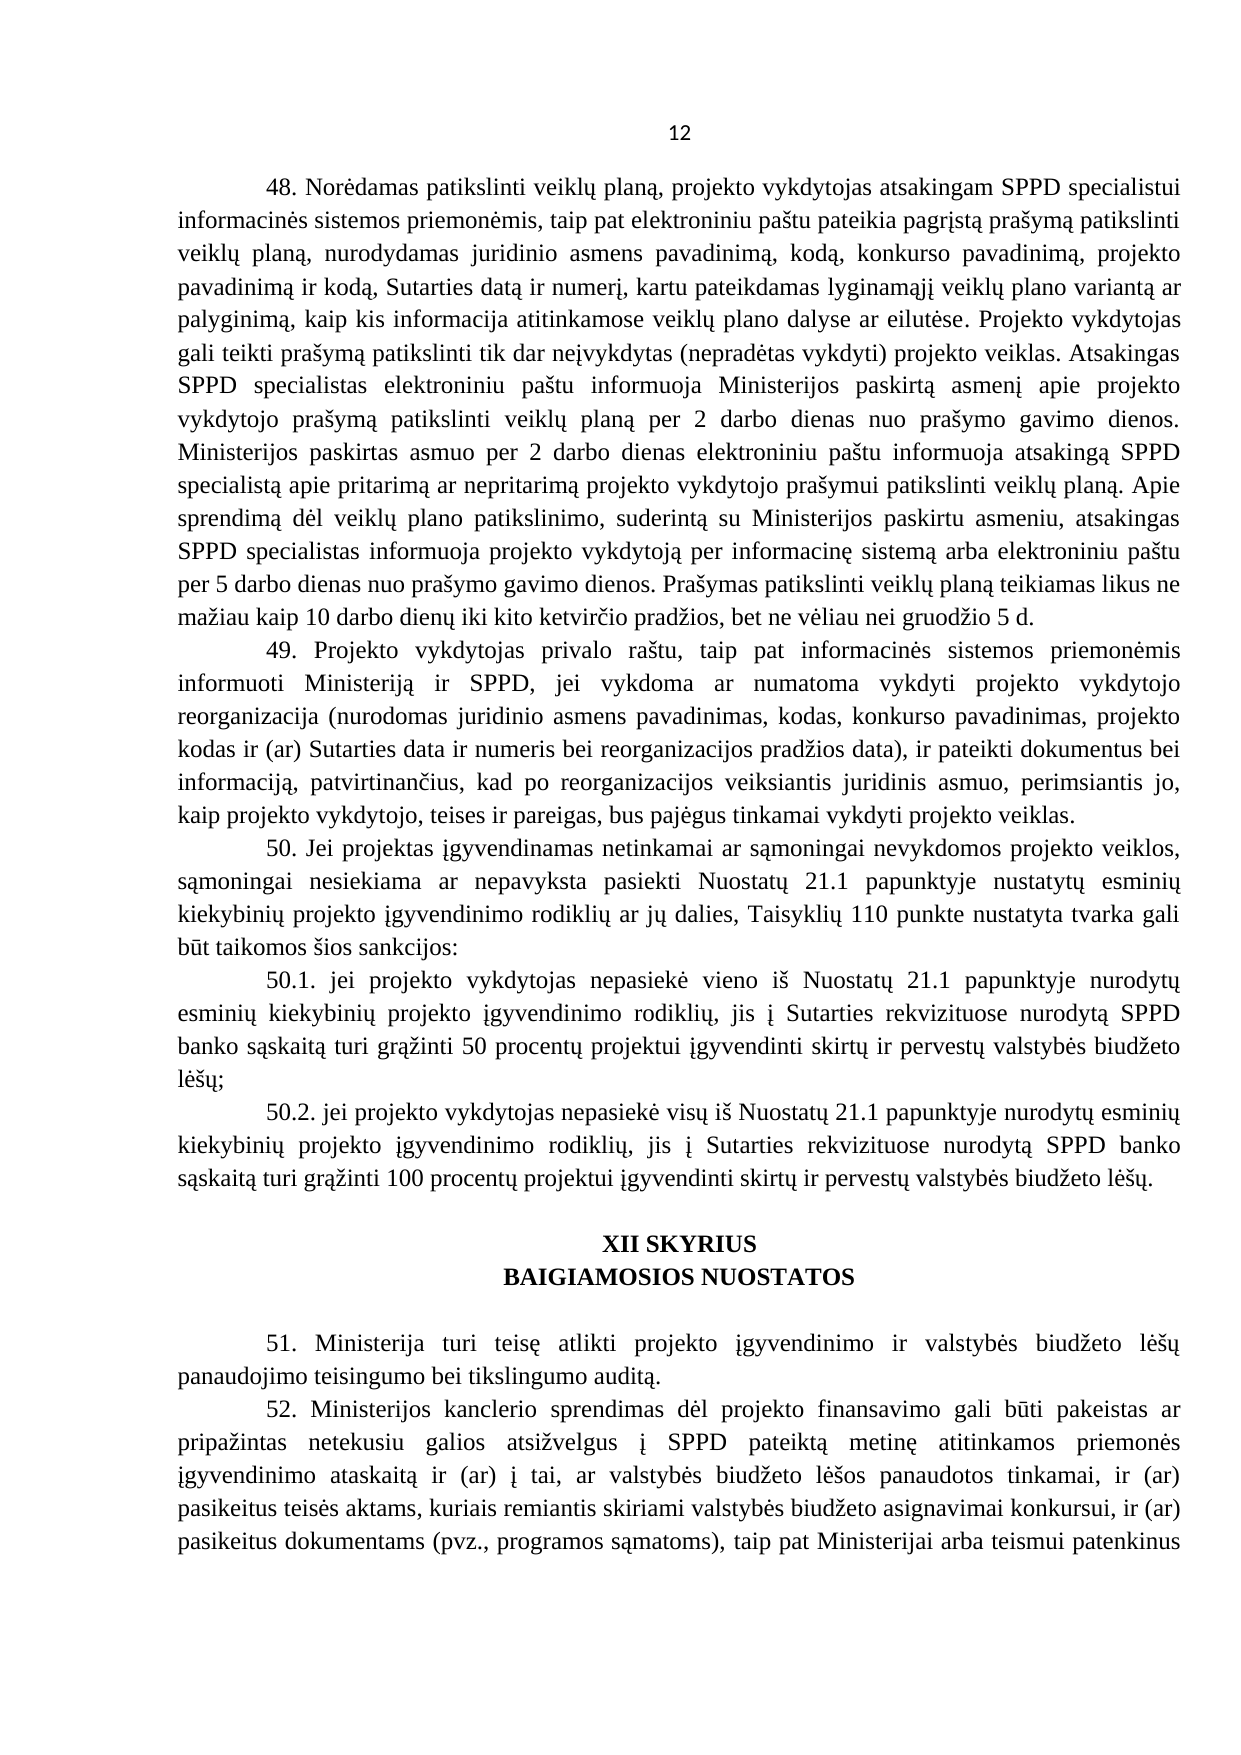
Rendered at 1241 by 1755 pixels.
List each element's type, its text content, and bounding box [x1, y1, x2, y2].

text 48. Norėdamas patikslinti veiklų planą, projekto vykdytojas atsakingam SPPD specialistui informacinės sistemos priemonėmis, taip pat elektroniniu paštu pateikia pagrįstą prašymą patikslinti veiklų planą, nurodydamas juridinio asmens pavadinimą, kodą, konkurso pavadinimą, projekto pavadinimą ir kodą, Sutarties datą ir numerį, kartu pateikdamas lyginamąjį veiklų plano variantą ar palyginimą, kaip kis informacija atitinkamose veiklų plano dalyse ar eilutėse. Projekto vykdytojas gali teikti prašymą patikslinti tik dar neįvykdytas (nepradėtas vykdyti) projekto veiklas. Atsakingas SPPD specialistas elektroniniu paštu informuoja Ministerijos paskirtą asmenį apie projekto vykdytojo prašymą patikslinti veiklų planą per 2 darbo dienas nuo prašymo gavimo dienos. Ministerijos paskirtas asmuo per 2 darbo dienas elektroniniu paštu informuoja atsakingą SPPD specialistą apie pritarimą ar nepritarimą projekto vykdytojo prašymui patikslinti veiklų planą. Apie sprendimą dėl veiklų plano patikslinimo, suderintą su Ministerijos paskirtu asmeniu, atsakingas SPPD specialistas informuoja projekto vykdytoją per informacinę sistemą arba elektroniniu paštu per 5 darbo dienas nuo prašymo gavimo dienos. Prašymas patikslinti veiklų planą teikiamas likus ne mažiau kaip 10 darbo dienų iki kito ketvirčio pradžios, bet ne vėliau nei gruodžio 5 d. [177, 172, 1181, 631]
text 50.2. jei projekto vykdytojas nepasiekė visų iš Nuostatų 21.1 papunktyje nurodytų esminių kiekybinių projekto įgyvendinimo rodiklių, jis į Sutarties rekvizituose nurodytą SPPD banko sąskaitą turi grąžinti 100 procentų projektui įgyvendinti skirtų ir pervestų valstybės biudžeto lėšų. [177, 1097, 1181, 1192]
text 49. Projekto vykdytojas privalo raštu, taip pat informacinės sistemos priemonėmis informuoti Ministeriją ir SPPD, jei vykdoma ar numatoma vykdyti projekto vykdytojo reorganizacija (nurodomas juridinio asmens pavadinimas, kodas, konkurso pavadinimas, projekto kodas ir (ar) Sutarties data ir numeris bei reorganizacijos pradžios data), ir pateikti dokumentus bei informaciją, patvirtinančius, kad po reorganizacijos veiksiantis juridinis asmuo, perimsiantis jo, kaip projekto vykdytojo, teises ir pareigas, bus pajėgus tinkamai vykdyti projekto veiklas. [177, 635, 1181, 829]
text BAIGIAMOSIOS NUOSTATOS [177, 1262, 1181, 1291]
text XII SKYRIUS [177, 1229, 1181, 1258]
text 50.1. jei projekto vykdytojas nepasiekė vieno iš Nuostatų 21.1 papunktyje nurodytų esminių kiekybinių projekto įgyvendinimo rodiklių, jis į Sutarties rekvizituose nurodytą SPPD banko sąskaitą turi grąžinti 50 procentų projektui įgyvendinti skirtų ir pervestų valstybės biudžeto lėšų; [177, 965, 1181, 1093]
text 52. Ministerijos kanclerio sprendimas dėl projekto finansavimo gali būti pakeistas ar pripažintas netekusiu galios atsižvelgus į SPPD pateiktą metinę atitinkamos priemonės įgyvendinimo ataskaitą ir (ar) į tai, ar valstybės biudžeto lėšos panaudotos tinkamai, ir (ar) pasikeitus teisės aktams, kuriais remiantis skiriami valstybės biudžeto asignavimai konkursui, ir (ar) pasikeitus dokumentams (pvz., programos sąmatoms), taip pat Ministerijai arba teismui patenkinus [177, 1394, 1181, 1555]
text 51. Ministerija turi teisę atlikti projekto įgyvendinimo ir valstybės biudžeto lėšų panaudojimo teisingumo bei tikslingumo auditą. [177, 1328, 1181, 1390]
text 50. Jei projektas įgyvendinamas netinkamai ar sąmoningai nevykdomos projekto veiklos, sąmoningai nesiekiama ar nepavyksta pasiekti Nuostatų 21.1 papunktyje nustatytų esminių kiekybinių projekto įgyvendinimo rodiklių ar jų dalies, Taisyklių 110 punkte nustatyta tvarka gali būt taikomos šios sankcijos: [177, 833, 1181, 961]
